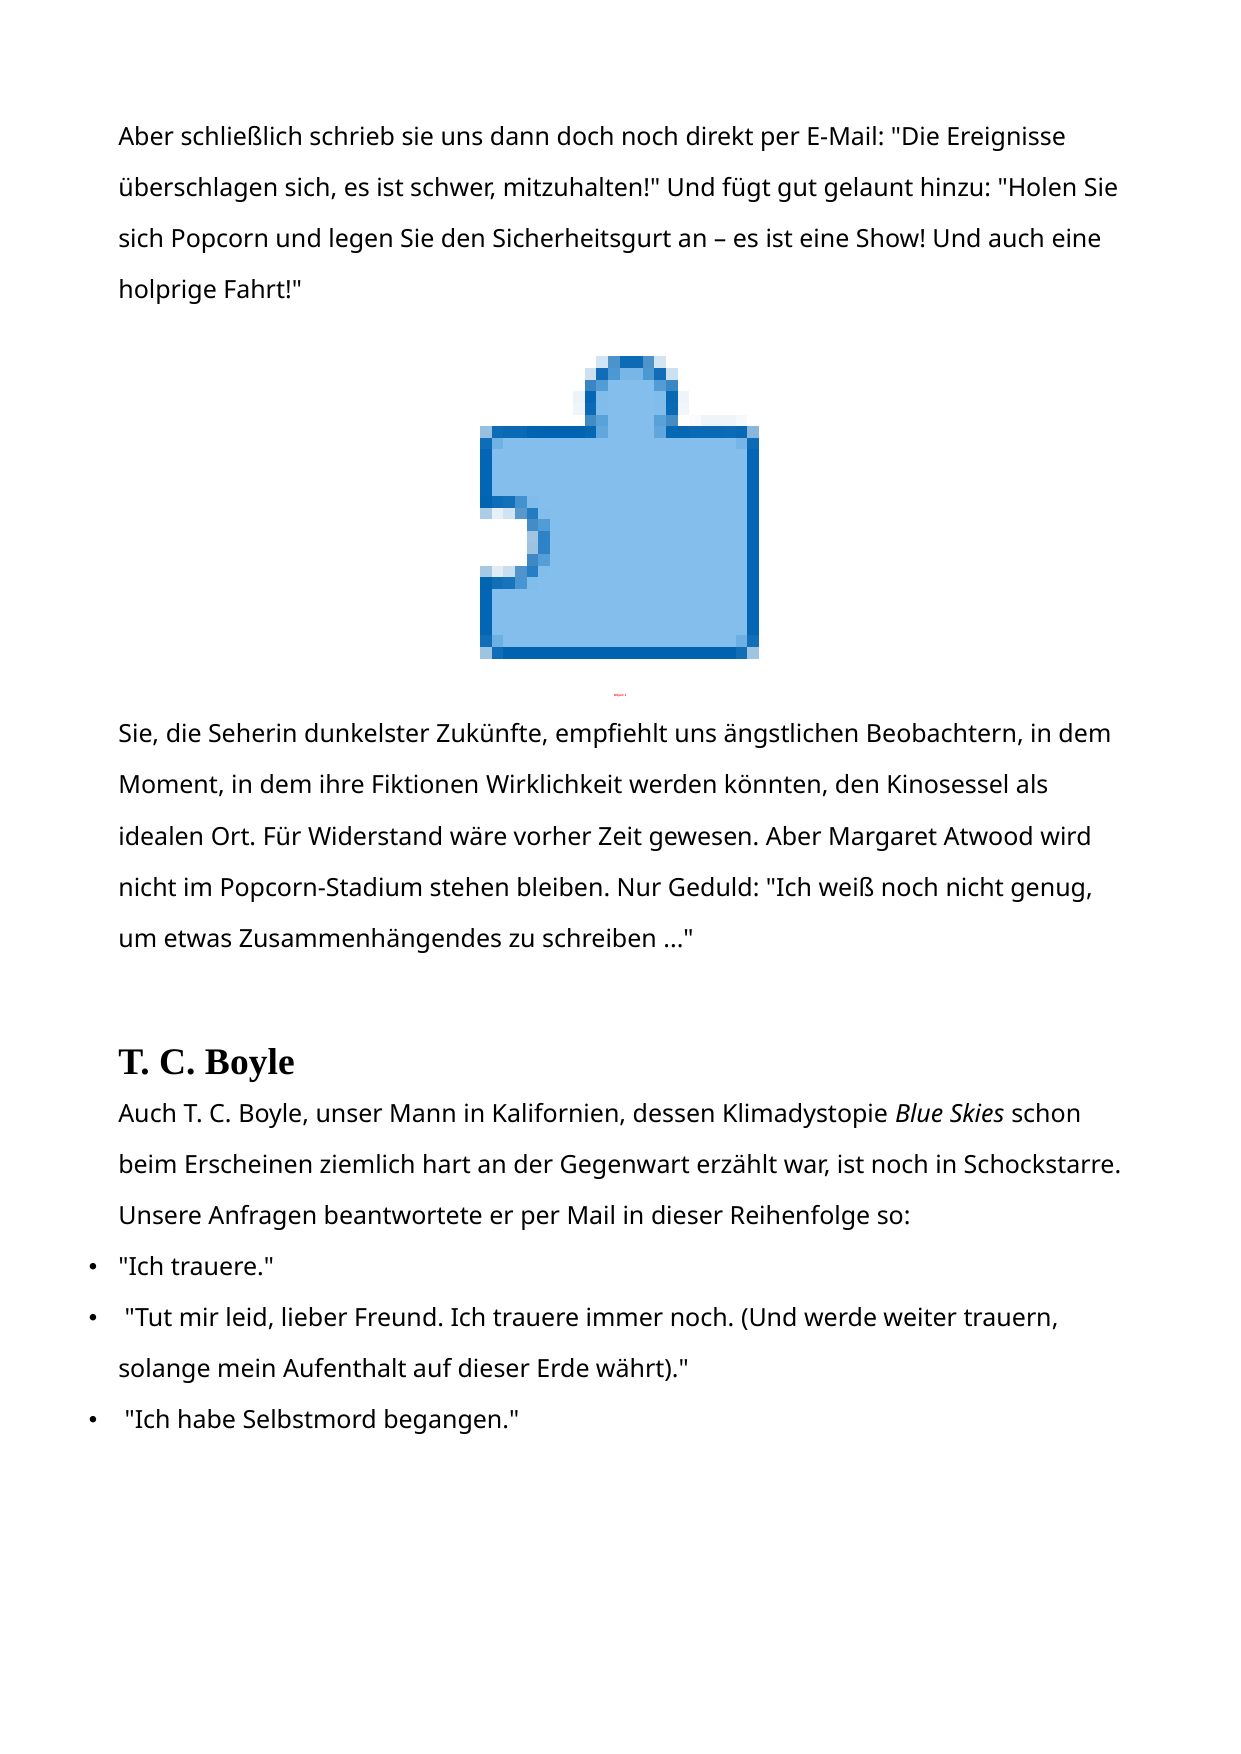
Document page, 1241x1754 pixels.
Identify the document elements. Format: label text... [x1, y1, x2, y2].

list "Ich trauere." [118, 1248, 1122, 1283]
text Aber schließlich schrieb sie uns dann doch noch direkt per E-Mail: "Die Ereignisse überschlagen sich, es ist schwer, mitzuhalten!" Und fügt gut gelaunt hinzu: "Holen Sie sich Popcorn und legen Sie den Sicherheitsgurt an – es ist eine Show! Und auch eine holprige Fahrt!" [118, 118, 1122, 305]
text Auch T. C. Boyle, unser Mann in Kalifornien, dessen Klimadystopie Blue Skies schon beim Erscheinen ziemlich hart an der Gegenwart erzählt war, ist noch in Schockstarre. Unsere Anfragen beantwortete er per Mail in dieser Reihenfolge so: [118, 1095, 1122, 1232]
list "Tut mir leid, lieber Freund. Ich trauere immer noch. (Und werde weiter trauern, solange mein Aufenthalt auf dieser Erde währt)." [118, 1299, 1122, 1385]
text Sie, die Seherin dunkelster Zukünfte, empfiehlt uns ängstlichen Beobachtern, in dem Moment, in dem ihre Fiktionen Wirklichkeit werden könnten, den Kinosessel als idealen Ort. Für Widerstand wäre vorher Zeit gewesen. Aber Margaret Atwood wird nicht im Popcorn-Stadium stehen bleiben. Nur Geduld: "Ich weiß noch nicht genug, um etwas Zusammenhängendes zu schreiben ..." [118, 716, 1122, 954]
list "Ich habe Selbstmord begangen." [118, 1402, 1122, 1436]
subtitle T. C. Boyle [118, 1040, 1122, 1083]
